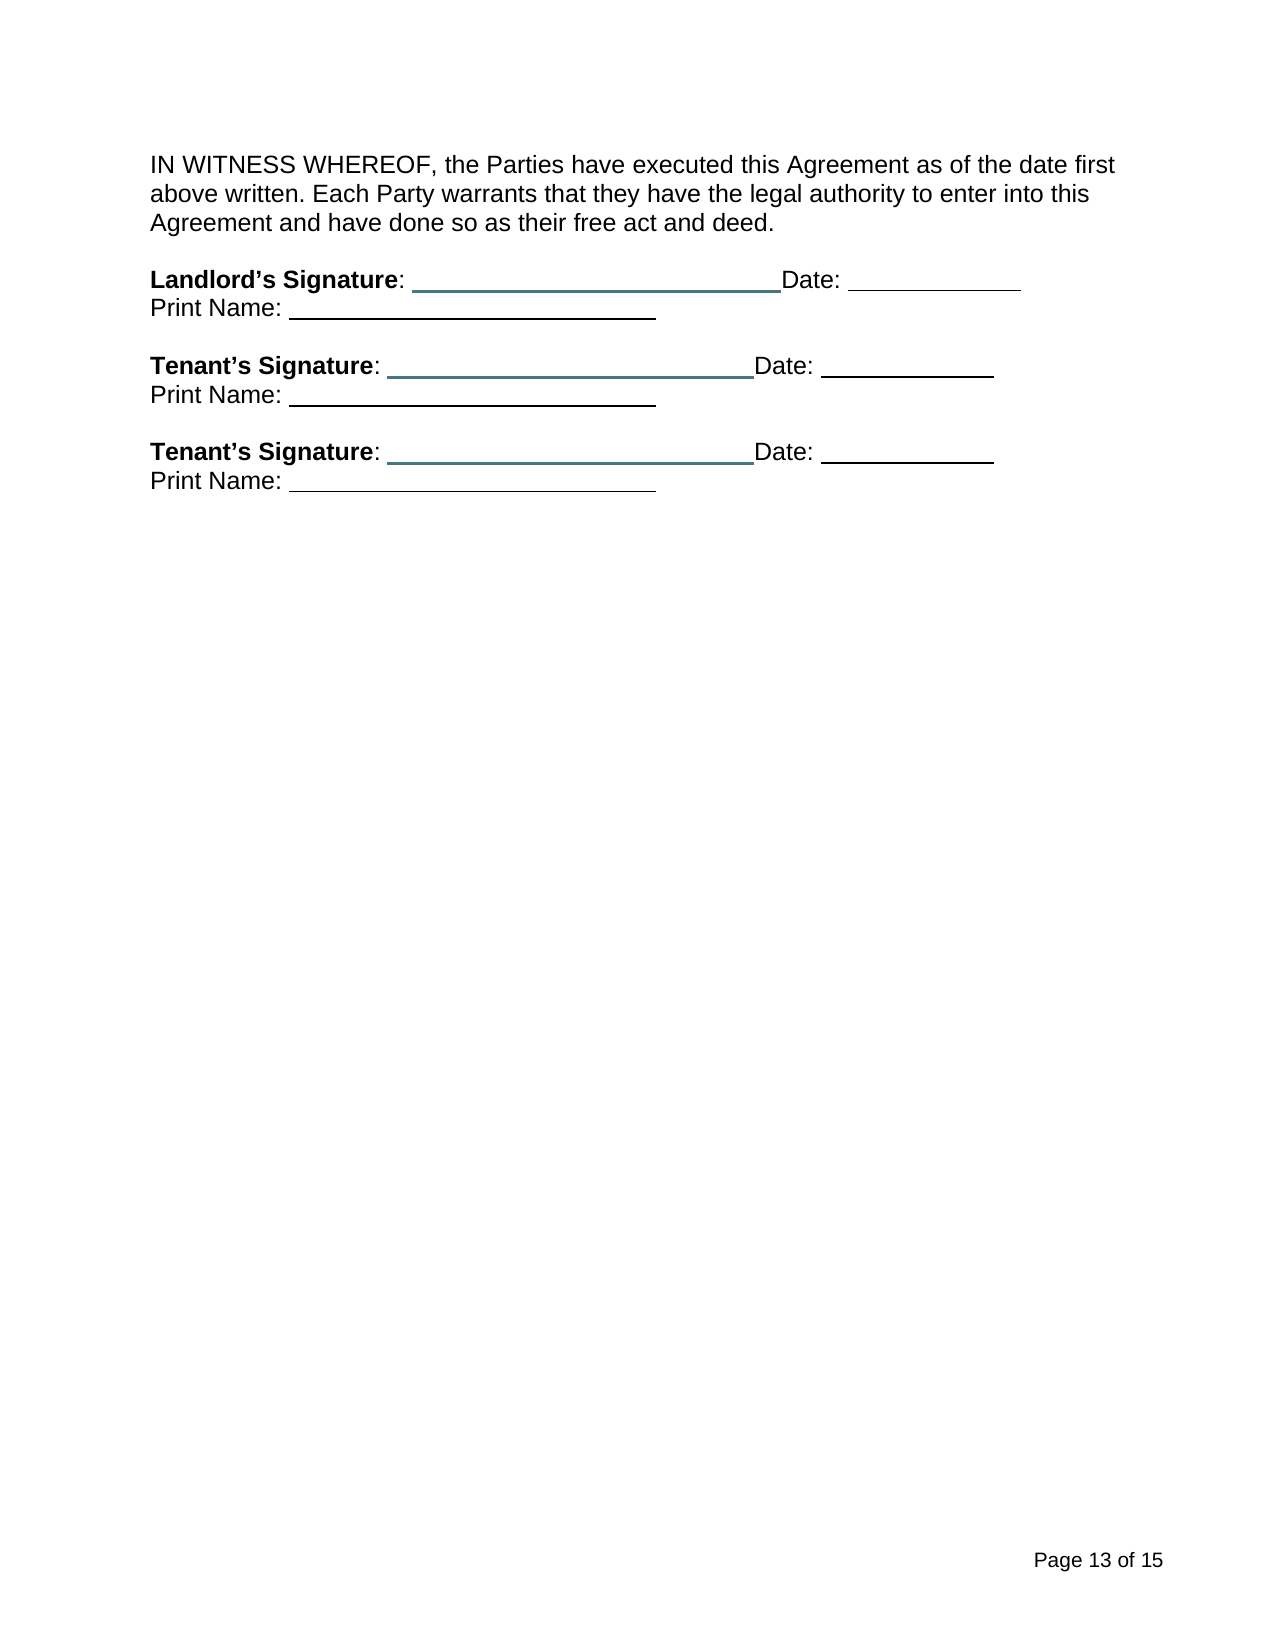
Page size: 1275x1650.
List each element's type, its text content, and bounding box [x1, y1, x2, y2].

text Landlord’s Signature: Date: [150, 265, 1137, 294]
text Print Name: [150, 466, 1137, 495]
text Print Name: [150, 294, 1137, 322]
text Tenant’s Signature: Date: [150, 438, 1137, 466]
text Print Name: [150, 380, 1137, 409]
text IN WITNESS WHEREOF, the Parties have executed this Agreement as of the date first above written. Each Party warrants that they have the legal authority to enter into this Agreement and have done so as their free act and deed. [150, 150, 1137, 236]
text Tenant’s Signature: Date: [150, 351, 1137, 380]
